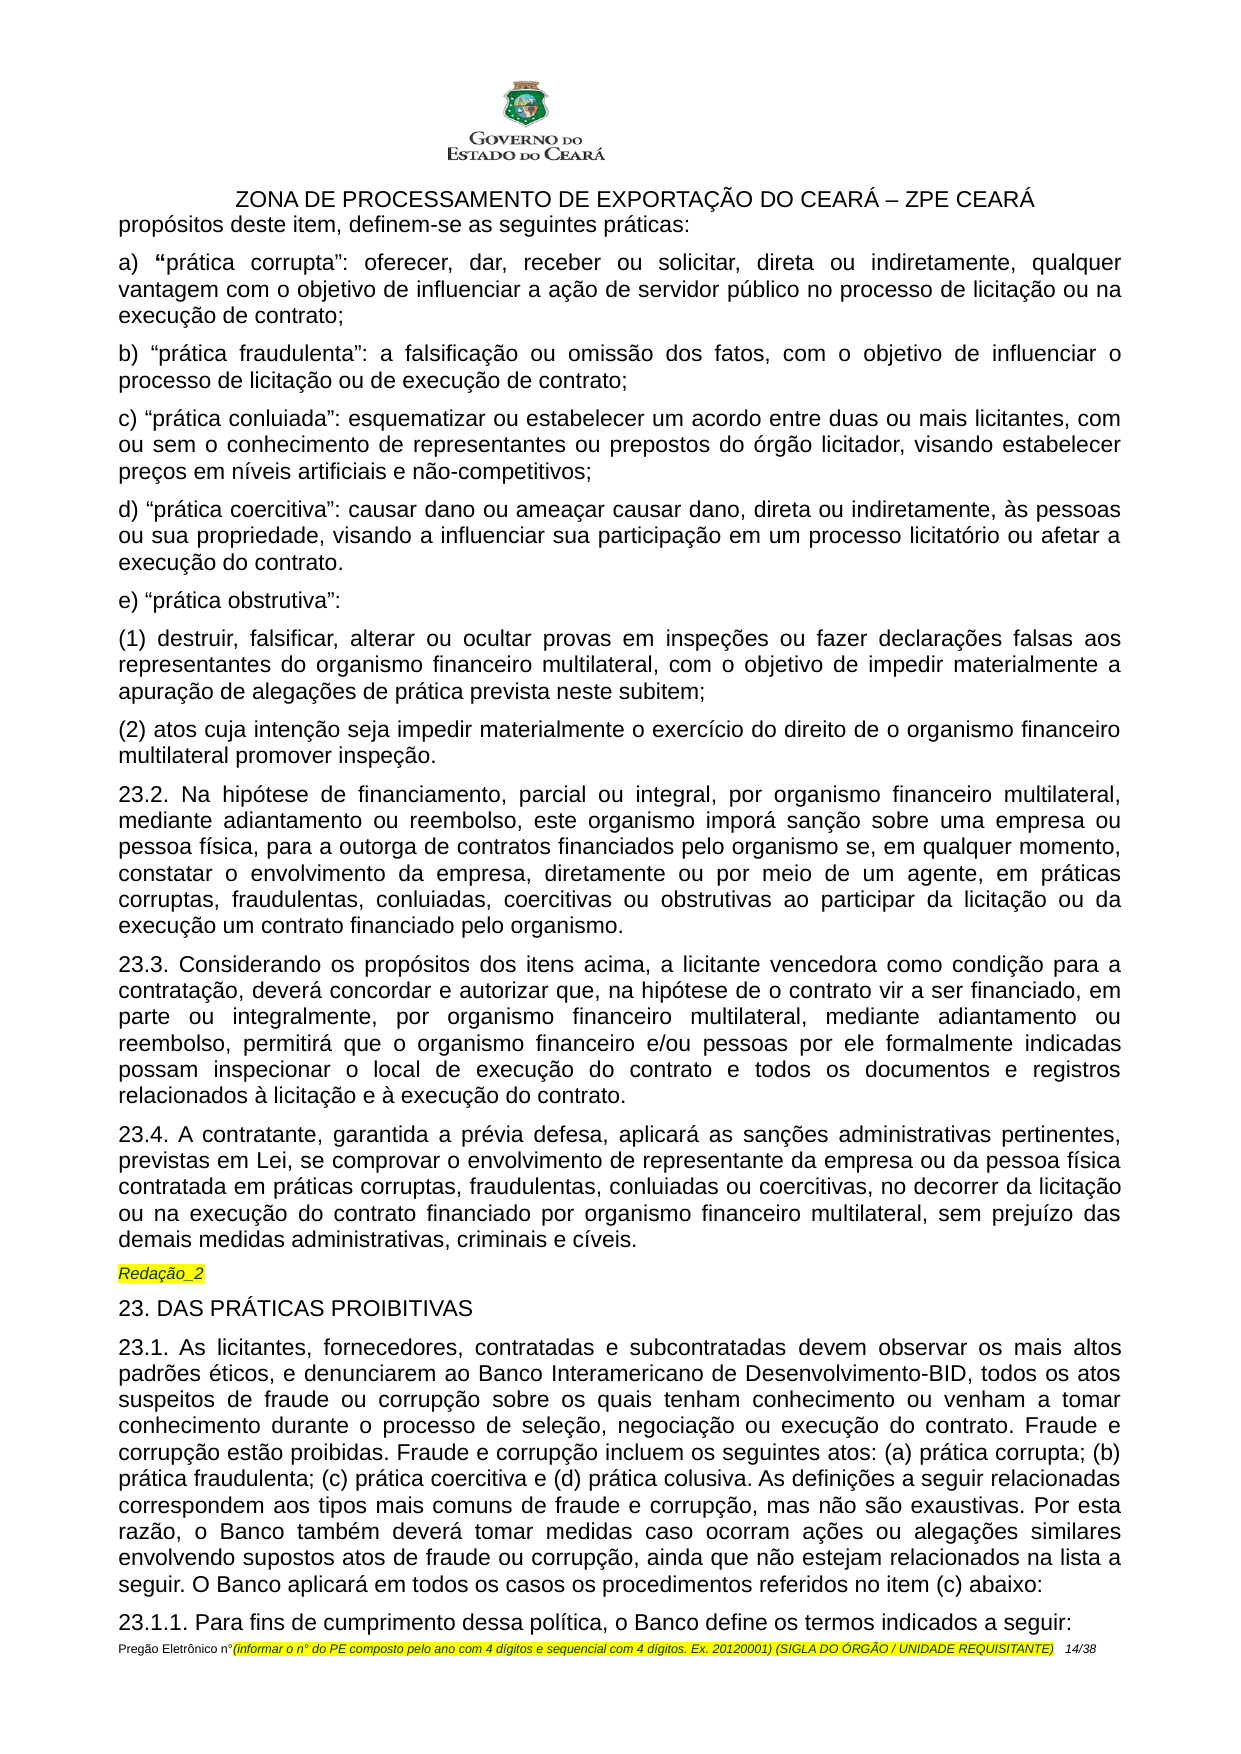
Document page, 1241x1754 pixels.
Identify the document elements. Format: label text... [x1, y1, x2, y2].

text d) “prática coercitiva”: causar dano ou ameaçar causar dano, direta ou indiretamente, às pessoas ou sua propriedade, visando a influenciar sua participação em um processo licitatório ou afetar a execução do contrato. [118, 496, 1122, 575]
text propósitos deste item, definem-se as seguintes práticas: [118, 211, 1122, 237]
text 23.1.1. Para fins de cumprimento dessa política, o Banco define os termos indicados a seguir: [118, 1609, 1122, 1635]
text b) “prática fraudulenta”: a falsificação ou omissão dos fatos, com o objetivo de influenciar o processo de licitação ou de execução de contrato; [118, 340, 1122, 393]
text (2) atos cuja intenção seja impedir materialmente o exercício do direito de o organismo financeiro multilateral promover inspeção. [118, 716, 1122, 769]
text c) “prática conluiada”: esquematizar ou estabelecer um acordo entre duas ou mais licitantes, com ou sem o conhecimento de representantes ou prepostos do órgão licitador, visando estabelecer preços em níveis artificiais e não-competitivos; [118, 405, 1122, 484]
text 23. DAS PRÁTICAS PROIBITIVAS [118, 1295, 1122, 1322]
text 23.3. Considerando os propósitos dos itens acima, a licitante vencedora como condição para a contratação, deverá concordar e autorizar que, na hipótese de o contrato vir a ser financiado, em parte ou integralmente, por organismo financeiro multilateral, mediante adiantamento ou reembolso, permitirá que o organismo financeiro e/ou pessoas por ele formalmente indicadas possam inspecionar o local de execução do contrato e todos os documentos e registros relacionados à licitação e à execução do contrato. [118, 951, 1122, 1109]
text Redação_2 [118, 1264, 1123, 1283]
text 23.1. As licitantes, fornecedores, contratadas e subcontratadas devem observar os mais altos padrões éticos, e denunciarem ao Banco Interamericano de Desenvolvimento-BID, todos os atos suspeitos de fraude ou corrupção sobre os quais tenham conhecimento ou venham a tomar conhecimento durante o processo de seleção, negociação ou execução do contrato. Fraude e corrupção estão proibidas. Fraude e corrupção incluem os seguintes atos: (a) prática corrupta; (b) prática fraudulenta; (c) prática coercitiva e (d) prática colusiva. As definições a seguir relacionadas correspondem aos tipos mais comuns de fraude e corrupção, mas não são exaustivas. Por esta razão, o Banco também deverá tomar medidas caso ocorram ações ou alegações similares envolvendo supostos atos de fraude ou corrupção, ainda que não estejam relacionados na lista a seguir. O Banco aplicará em todos os casos os procedimentos referidos no item (c) abaixo: [118, 1333, 1122, 1597]
text 23.4. A contratante, garantida a prévia defesa, aplicará as sanções administrativas pertinentes, previstas em Lei, se comprovar o envolvimento de representante da empresa ou da pessoa física contratada em práticas corruptas, fraudulentas, conluiadas ou coercitivas, no decorrer da licitação ou na execução do contrato financiado por organismo financeiro multilateral, sem prejuízo das demais medidas administrativas, criminais e cíveis. [118, 1121, 1122, 1252]
text a) “prática corrupta”: oferecer, dar, receber ou solicitar, direta ou indiretamente, qualquer vantagem com o objetivo de influenciar a ação de servidor público no processo de licitação ou na execução de contrato; [118, 249, 1122, 328]
text e) “prática obstrutiva”: [118, 587, 1122, 613]
text 23.2. Na hipótese de financiamento, parcial ou integral, por organismo financeiro multilateral, mediante adiantamento ou reembolso, este organismo imporá sanção sobre uma empresa ou pessoa física, para a outorga de contratos financiados pelo organismo se, em qualquer momento, constatar o envolvimento da empresa, diretamente ou por meio de um agente, em práticas corruptas, fraudulentas, conluiadas, coercitivas ou obstrutivas ao participar da licitação ou da execução um contrato financiado pelo organismo. [118, 781, 1122, 939]
text (1) destruir, falsificar, alterar ou ocultar provas em inspeções ou fazer declarações falsas aos representantes do organismo financeiro multilateral, com o objetivo de impedir materialmente a apuração de alegações de prática prevista neste subitem; [118, 625, 1122, 704]
